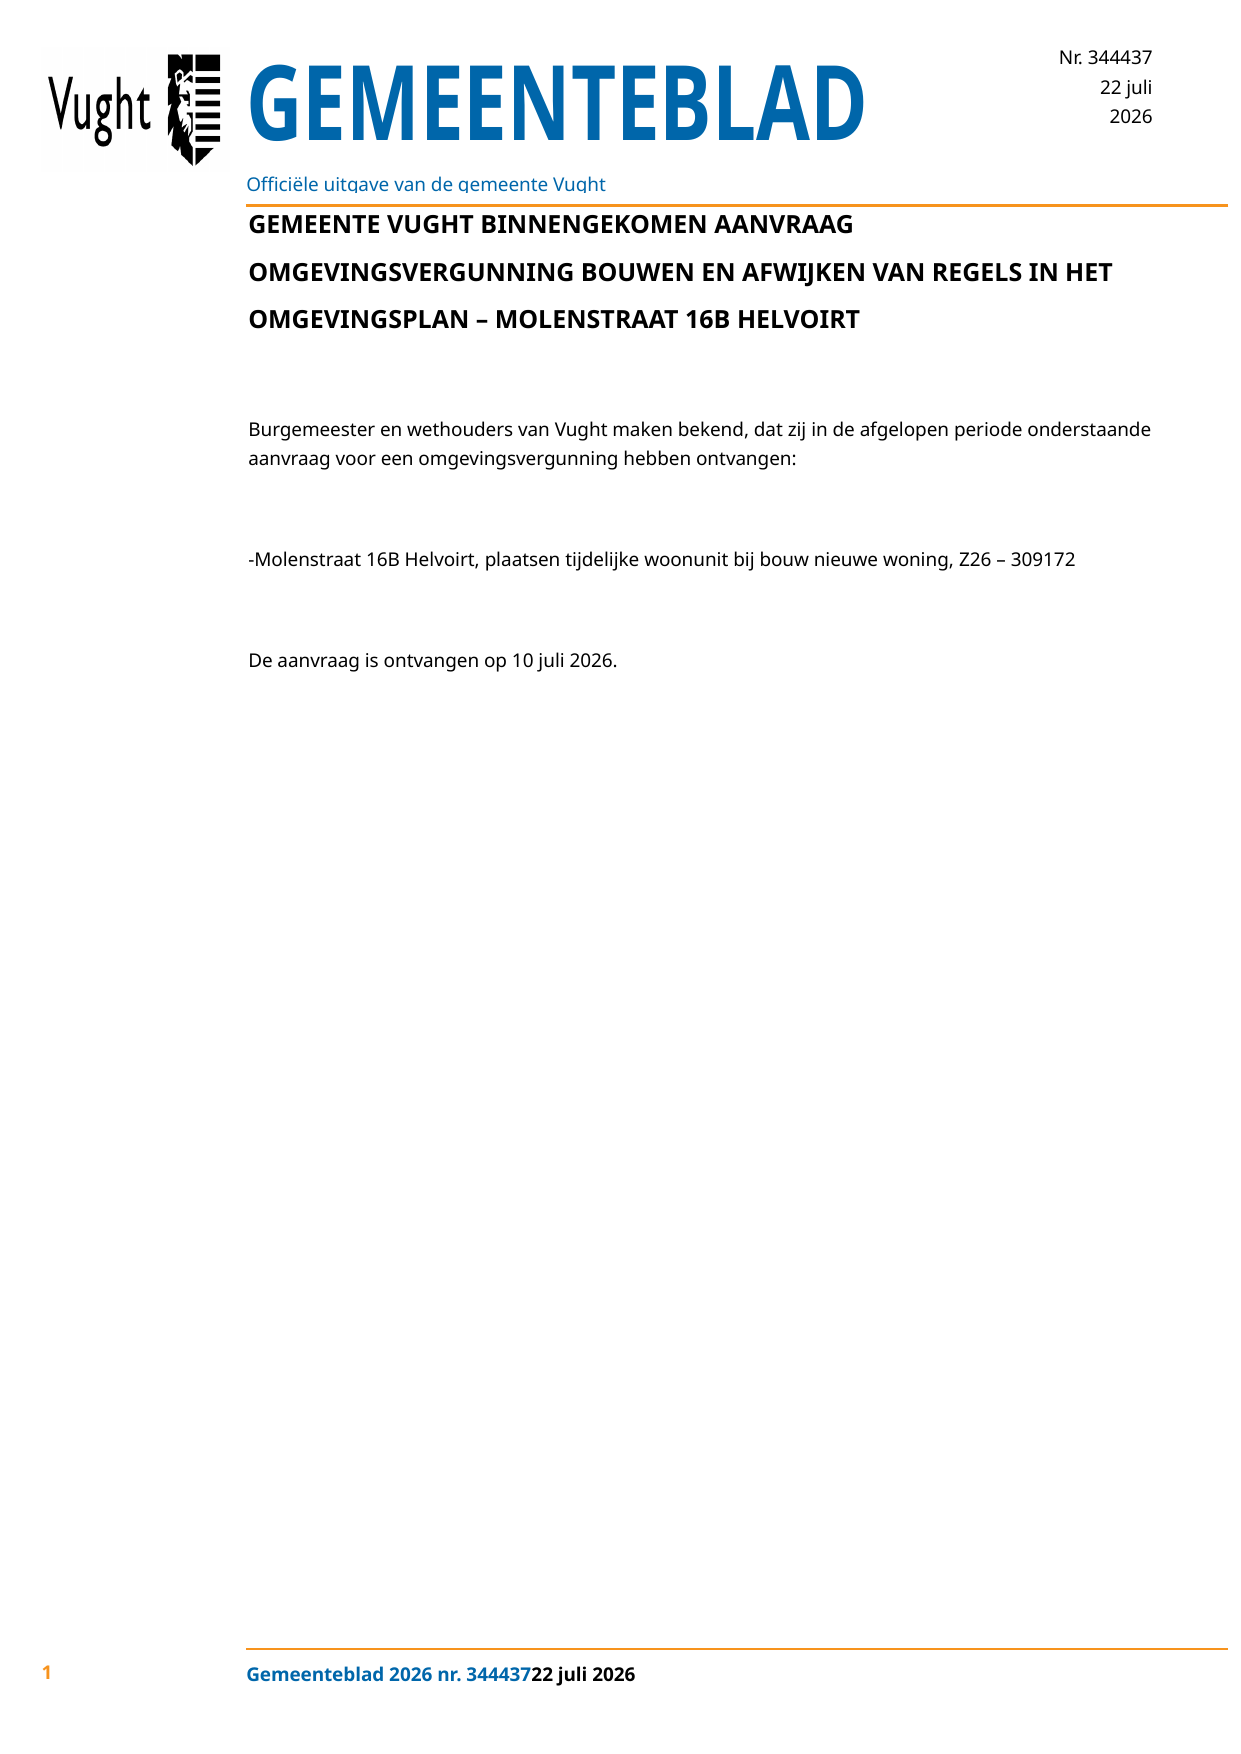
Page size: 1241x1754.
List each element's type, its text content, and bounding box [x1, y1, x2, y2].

text De aanvraag is ontvangen op 10 juli 2026. [248, 647, 1152, 673]
text Burgemeester en wethouders van Vught maken bekend, dat zij in de afgelopen periode onderstaande aanvraag voor een omgevingsvergunning hebben ontvangen: [248, 416, 1152, 471]
picture [41, 47, 231, 172]
text GEMEENTE VUGHT BINNENGEKOMEN AANVRAAG OMGEVINGSVERGUNNING BOUWEN EN AFWIJKEN VAN REGELS IN HET OMGEVINGSPLAN – MOLENSTRAAT 16B HELVOIRT [248, 207, 1152, 336]
text -Molenstraat 16B Helvoirt, plaatsen tijdelijke woonunit bij bouw nieuwe woning, Z26 – 309172 [248, 546, 1152, 572]
